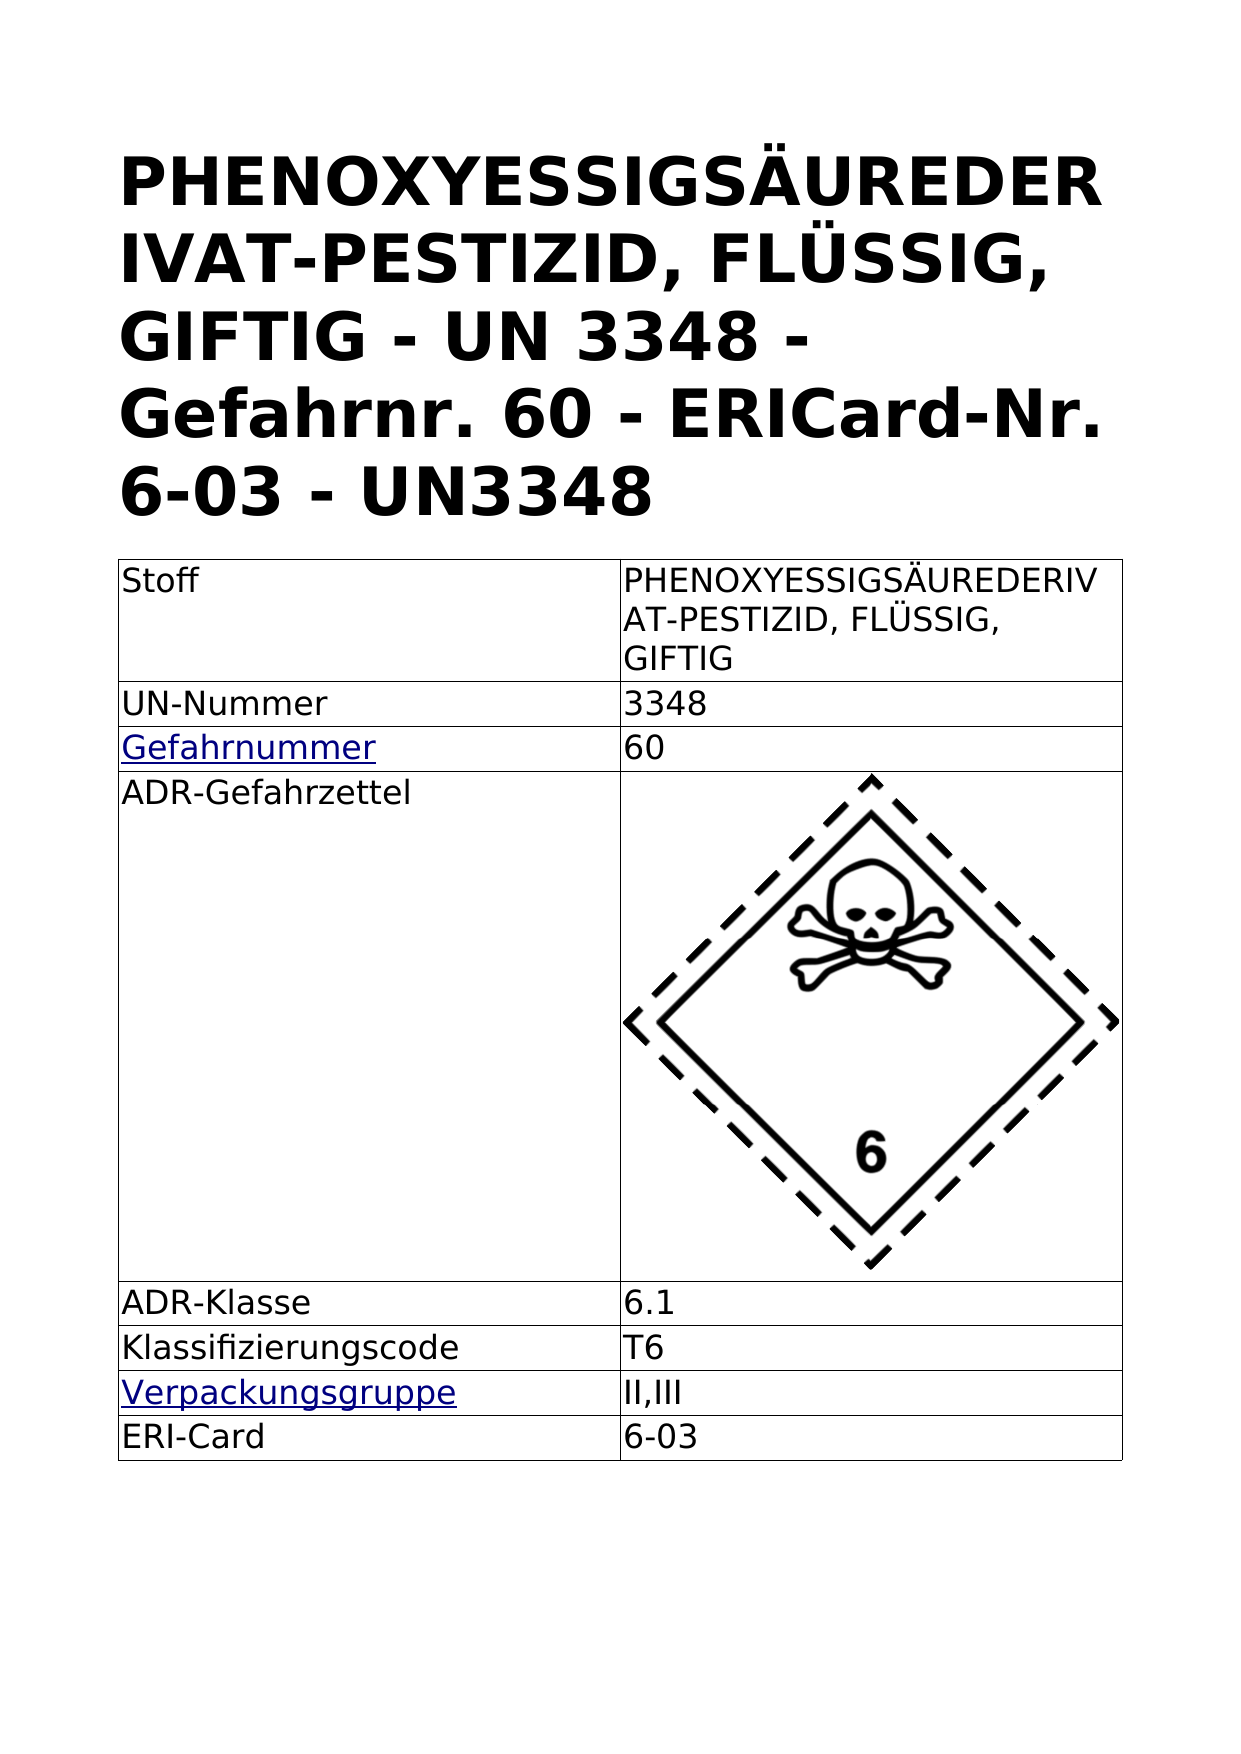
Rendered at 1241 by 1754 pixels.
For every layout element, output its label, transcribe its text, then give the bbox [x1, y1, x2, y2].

table_cell Klassifizierungscode [119, 1326, 620, 1370]
table_header PHENOXYESSIGSÄUREDERIVAT-PESTIZID, FLÜSSIG, GIFTIG [621, 560, 1122, 681]
table_cell UN-Nummer [119, 682, 620, 726]
table_header Stoff [119, 560, 620, 681]
table_cell [621, 772, 1122, 1281]
table_cell ERI-Card [119, 1416, 620, 1460]
table_cell ADR-Klasse [119, 1282, 620, 1325]
subtitle PHENOXYESSIGSÄUREDERIVAT-PESTIZID, FLÜSSIG, GIFTIG - UN 3348 - Gefahrnr. 60 - ERICard-Nr. 6-03 - UN3348 [118, 143, 1122, 531]
table_cell 3348 [621, 682, 1122, 726]
table_cell 6-03 [621, 1416, 1122, 1460]
table_cell ADR-Gefahrzettel [119, 772, 620, 1281]
table_cell II,III [621, 1371, 1122, 1415]
table_cell Verpackungsgruppe [119, 1371, 620, 1415]
picture [622, 773, 1120, 1270]
table_cell Gefahrnummer [119, 727, 620, 771]
table_cell T6 [621, 1326, 1122, 1370]
table_cell 6.1 [621, 1282, 1122, 1325]
table_cell 60 [621, 727, 1122, 771]
